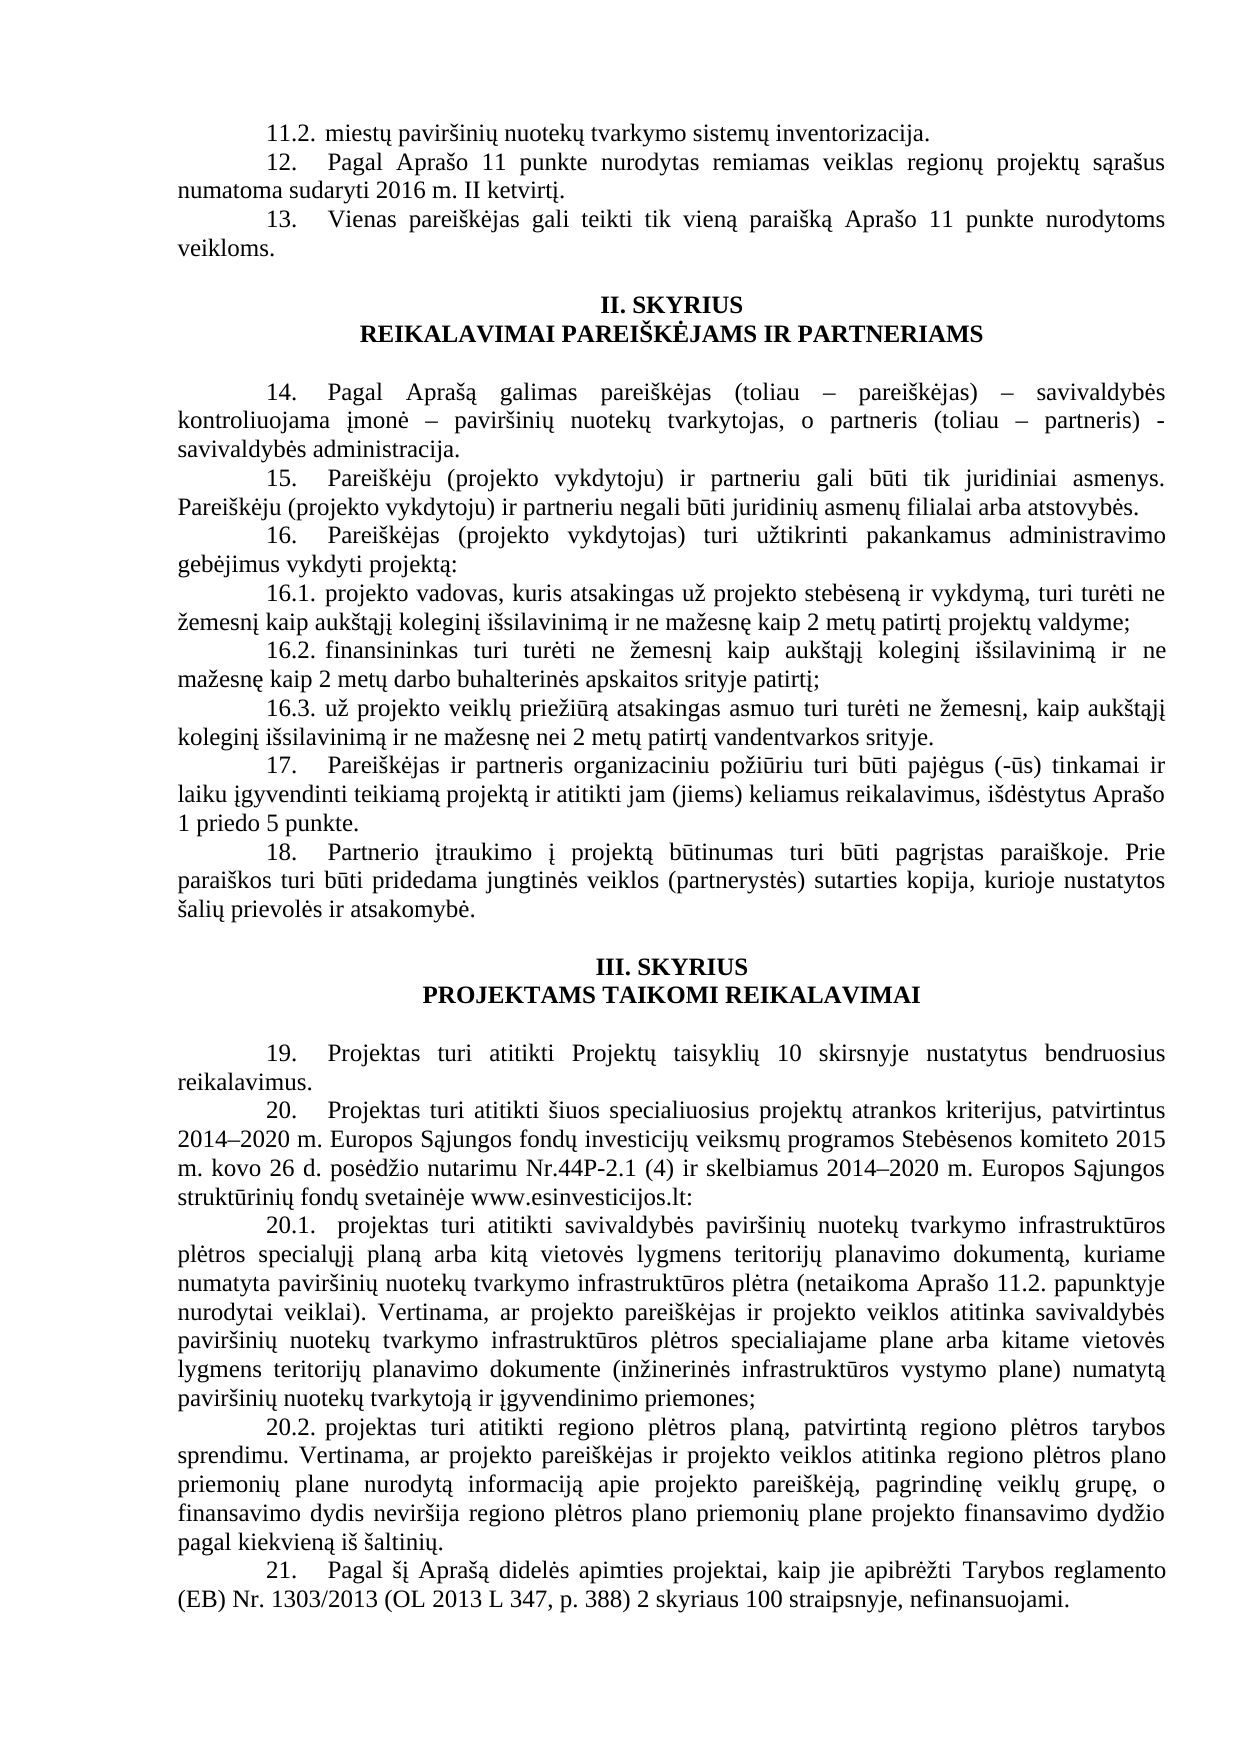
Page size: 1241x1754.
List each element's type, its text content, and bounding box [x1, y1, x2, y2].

text 14. Pagal Aprašą galimas pareiškėjas (toliau – pareiškėjas) – savivaldybės kontroliuojama įmonė – paviršinių nuotekų tvarkytojas, o partneris (toliau – partneris) - savivaldybės administracija. [177, 377, 1166, 463]
text 20.2. projektas turi atitikti regiono plėtros planą, patvirtintą regiono plėtros tarybos sprendimu. Vertinama, ar projekto pareiškėjas ir projekto veiklos atitinka regiono plėtros plano priemonių plane nurodytą informaciją apie projekto pareiškėją, pagrindinę veiklų grupę, o finansavimo dydis neviršija regiono plėtros plano priemonių plane projekto finansavimo dydžio pagal kiekvieną iš šaltinių. [177, 1412, 1166, 1556]
text 17. Pareiškėjas ir partneris organizaciniu požiūriu turi būti pajėgus (-ūs) tinkamai ir laiku įgyvendinti teikiamą projektą ir atitikti jam (jiems) keliamus reikalavimus, išdėstytus Aprašo 1 priedo 5 punkte. [177, 751, 1166, 837]
text III. SKYRIUS [177, 952, 1166, 981]
text 21. Pagal šį Aprašą didelės apimties projektai, kaip jie apibrėžti Tarybos reglamento (EB) Nr. 1303/2013 (OL 2013 L 347, p. 388) 2 skyriaus 100 straipsnyje, nefinansuojami. [177, 1556, 1166, 1613]
text 12. Pagal Aprašo 11 punkte nurodytas remiamas veiklas regionų projektų sąrašus numatoma sudaryti 2016 m. II ketvirtį. [177, 147, 1166, 204]
text 20.1. projektas turi atitikti savivaldybės paviršinių nuotekų tvarkymo infrastruktūros plėtros specialųjį planą arba kitą vietovės lygmens teritorijų planavimo dokumentą, kuriame numatyta paviršinių nuotekų tvarkymo infrastruktūros plėtra (netaikoma Aprašo 11.2. papunktyje nurodytai veiklai). Vertinama, ar projekto pareiškėjas ir projekto veiklos atitinka savivaldybės paviršinių nuotekų tvarkymo infrastruktūros plėtros specialiajame plane arba kitame vietovės lygmens teritorijų planavimo dokumente (inžinerinės infrastruktūros vystymo plane) numatytą paviršinių nuotekų tvarkytoją ir įgyvendinimo priemones; [177, 1211, 1166, 1412]
text 13. Vienas pareiškėjas gali teikti tik vieną paraišką Aprašo 11 punkte nurodytoms veikloms. [177, 204, 1166, 262]
text 11.2. miestų paviršinių nuotekų tvarkymo sistemų inventorizacija. [266, 118, 1166, 147]
text 16.2. finansininkas turi turėti ne žemesnį kaip aukštąjį koleginį išsilavinimą ir ne mažesnę kaip 2 metų darbo buhalterinės apskaitos srityje patirtį; [177, 636, 1166, 693]
text 16.1. projekto vadovas, kuris atsakingas už projekto stebėseną ir vykdymą, turi turėti ne žemesnį kaip aukštąjį koleginį išsilavinimą ir ne mažesnę kaip 2 metų patirtį projektų valdyme; [177, 578, 1166, 636]
text II. SKYRIUS [177, 291, 1166, 319]
text 18. Partnerio įtraukimo į projektą būtinumas turi būti pagrįstas paraiškoje. Prie paraiškos turi būti pridedama jungtinės veiklos (partnerystės) sutarties kopija, kurioje nustatytos šalių prievolės ir atsakomybė. [177, 837, 1166, 923]
text 16.3. už projekto veiklų priežiūrą atsakingas asmuo turi turėti ne žemesnį, kaip aukštąjį koleginį išsilavinimą ir ne mažesnę nei 2 metų patirtį vandentvarkos srityje. [177, 693, 1166, 751]
text 16. Pareiškėjas (projekto vykdytojas) turi užtikrinti pakankamus administravimo gebėjimus vykdyti projektą: [177, 521, 1166, 578]
text 20. Projektas turi atitikti šiuos specialiuosius projektų atrankos kriterijus, patvirtintus 2014–2020 m. Europos Sąjungos fondų investicijų veiksmų programos Stebėsenos komiteto 2015 m. kovo 26 d. posėdžio nutarimu Nr.44P-2.1 (4) ir skelbiamus 2014–2020 m. Europos Sąjungos struktūrinių fondų svetainėje www.esinvesticijos.lt: [177, 1096, 1166, 1211]
text 15. Pareiškėju (projekto vykdytoju) ir partneriu gali būti tik juridiniai asmenys. Pareiškėju (projekto vykdytoju) ir partneriu negali būti juridinių asmenų filialai arba atstovybės. [177, 463, 1166, 521]
text REIKALAVIMAI PAREIŠKĖJAMS IR PARTNERIAMS [177, 319, 1166, 348]
text 19. Projektas turi atitikti Projektų taisyklių 10 skirsnyje nustatytus bendruosius reikalavimus. [177, 1038, 1166, 1096]
text PROJEKTAMS TAIKOMI REIKALAVIMAI [177, 981, 1166, 1009]
